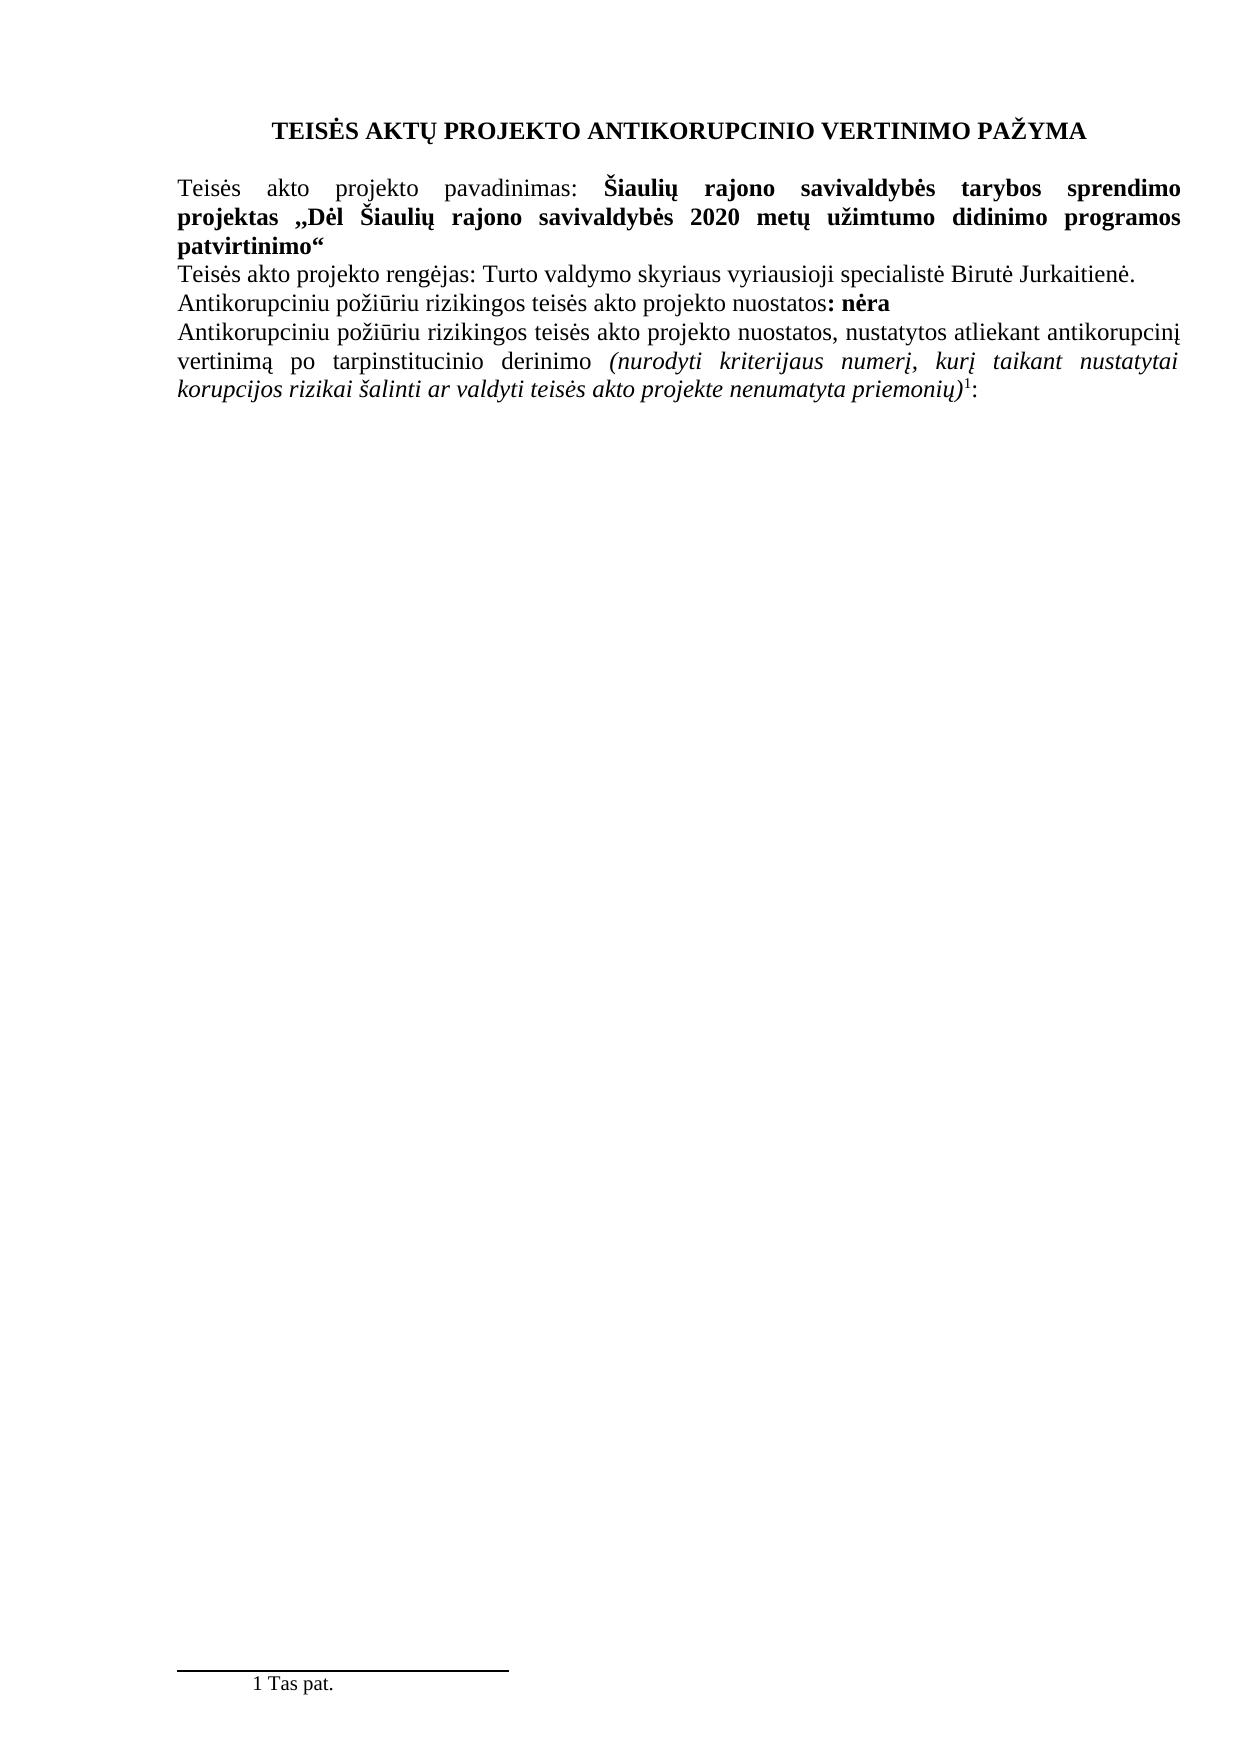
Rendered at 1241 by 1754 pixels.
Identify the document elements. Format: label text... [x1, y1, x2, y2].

text Antikorupciniu požiūriu rizikingos teisės akto projekto nuostatos: nėra [177, 288, 1182, 317]
text Tas pat. [177, 1671, 1182, 1695]
text TEISĖS AKTŲ PROJEKTO ANTIKORUPCINIO VERTINIMO PAŽYMA [177, 116, 1182, 144]
text Teisės akto projekto pavadinimas: Šiaulių rajono savivaldybės tarybos sprendimo projektas ,,Dėl Šiaulių rajono savivaldybės 2020 metų užimtumo didinimo programos patvirtinimo“ [177, 173, 1182, 259]
text Antikorupciniu požiūriu rizikingos teisės akto projekto nuostatos, nustatytos atliekant antikorupcinį vertinimą po tarpinstitucinio derinimo (nurodyti kriterijaus numerį, kurį taikant nustatytai korupcijos rizikai šalinti ar valdyti teisės akto projekte nenumatyta priemonių): [177, 317, 1182, 403]
text Teisės akto projekto rengėjas: Turto valdymo skyriaus vyriausioji specialistė Birutė Jurkaitienė. [177, 259, 1182, 288]
